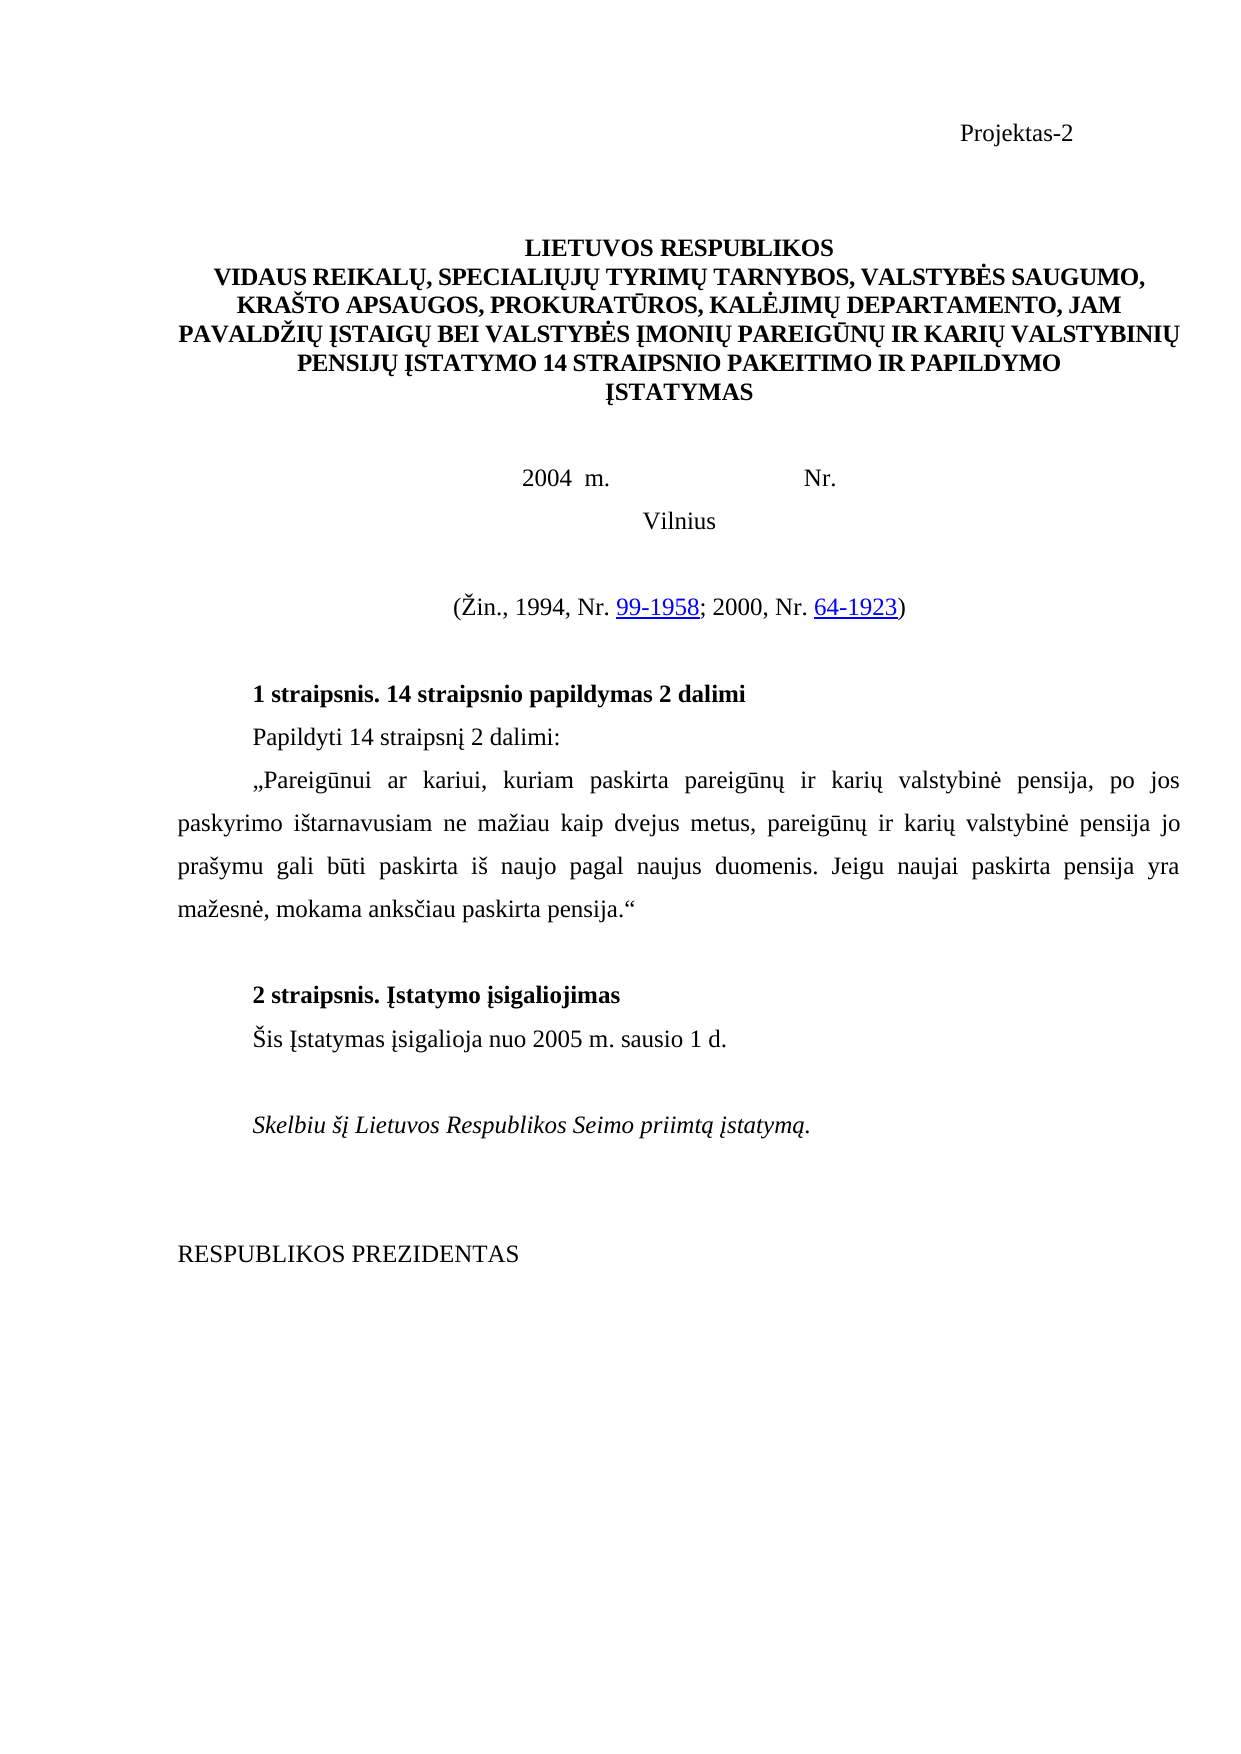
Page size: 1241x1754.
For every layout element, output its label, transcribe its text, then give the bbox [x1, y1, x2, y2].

text Vilnius [177, 506, 1181, 535]
text Papildyti 14 straipsnį 2 dalimi: [177, 722, 1181, 751]
text 2 straipsnis. Įstatymo įsigaliojimas [177, 981, 1181, 1009]
text Skelbiu šį Lietuvos Respublikos Seimo priimtą įstatymą. [177, 1110, 1181, 1139]
text Projektas-2 [960, 118, 1181, 147]
text 2004 m. Nr. [177, 463, 1181, 492]
text VIDAUS REIKALŲ, SPECIALIŲJŲ TYRIMŲ TARNYBOS, VALSTYBĖS SAUGUMO, KRAŠTO APSAUGOS, PROKURATŪROS, KALĖJIMŲ DEPARTAMENTO, JAM PAVALDŽIŲ ĮSTAIGŲ BEI VALSTYBĖS ĮMONIŲ PAREIGŪNŲ IR KARIŲ VALSTYBINIŲ PENSIJŲ ĮSTATYMO 14 STRAIPSNIO PAKEITIMO IR PAPILDYMO [177, 262, 1181, 377]
text (Žin., 1994, Nr. 99-1958; 2000, Nr. 64-1923) [177, 592, 1181, 621]
text 1 straipsnis. 14 straipsnio papildymas 2 dalimi [177, 679, 1181, 707]
text LIETUVOS RESPUBLIKOS [177, 233, 1181, 262]
text RESPUBLIKOS PREZIDENTAS [177, 1239, 1181, 1268]
text ĮSTATYMAS [177, 377, 1181, 406]
text „Pareigūnui ar kariui, kuriam paskirta pareigūnų ir karių valstybinė pensija, po jos paskyrimo ištarnavusiam ne mažiau kaip dvejus metus, pareigūnų ir karių valstybinė pensija jo prašymu gali būti paskirta iš naujo pagal naujus duomenis. Jeigu naujai paskirta pensija yra mažesnė, mokama anksčiau paskirta pensija.“ [177, 765, 1181, 923]
text Šis Įstatymas įsigalioja nuo 2005 m. sausio 1 d. [177, 1024, 1181, 1052]
